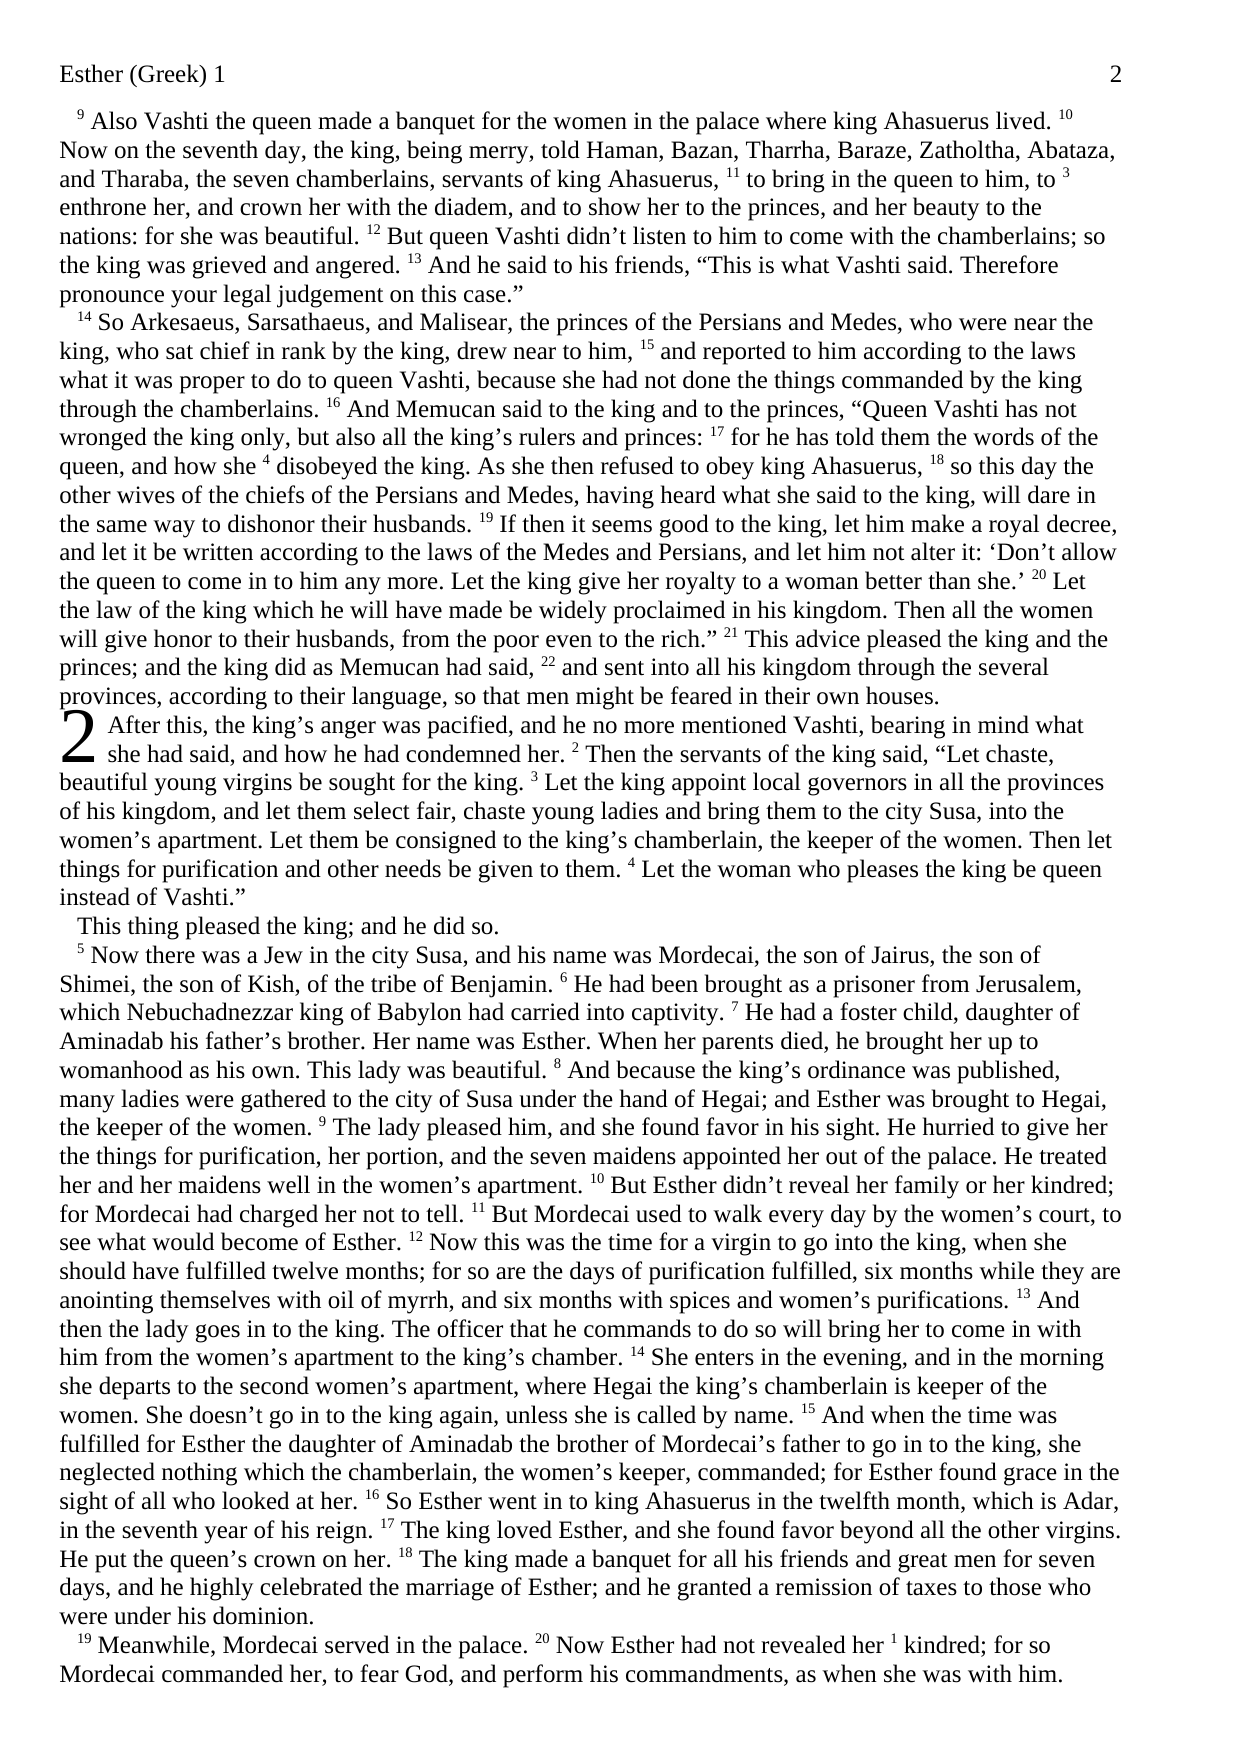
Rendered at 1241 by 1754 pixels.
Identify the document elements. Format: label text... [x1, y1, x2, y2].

text 5 Now there was a Jew in the city Susa, and his name was Mordecai, the son of Jairus, the son of Shimei, the son of Kish, of the tribe of Benjamin. 6 He had been brought as a prisoner from Jerusalem, which Nebuchadnezzar king of Babylon had carried into captivity. 7 He had a foster child, daughter of Aminadab his father’s brother. Her name was Esther. When her parents died, he brought her up to womanhood as his own. This lady was beautiful. 8 And because the king’s ordinance was published, many ladies were gathered to the city of Susa under the hand of Hegai; and Esther was brought to Hegai, the keeper of the women. 9 The lady pleased him, and she found favor in his sight. He hurried to give her the things for purification, her portion, and the seven maidens appointed her out of the palace. He treated her and her maidens well in the women’s apartment. 10 But Esther didn’t reveal her family or her kindred; for Mordecai had charged her not to tell. 11 But Mordecai used to walk every day by the women’s court, to see what would become of Esther. 12 Now this was the time for a virgin to go into the king, when she should have fulfilled twelve months; for so are the days of purification fulfilled, six months while they are anointing themselves with oil of myrrh, and six months with spices and women’s purifications. 13 And then the lady goes in to the king. The officer that he commands to do so will bring her to come in with him from the women’s apartment to the king’s chamber. 14 She enters in the evening, and in the morning she departs to the second women’s apartment, where Hegai the king’s chamberlain is keeper of the women. She doesn’t go in to the king again, unless she is called by name. 15 And when the time was fulfilled for Esther the daughter of Aminadab the brother of Mordecai’s father to go in to the king, she neglected nothing which the chamberlain, the women’s keeper, commanded; for Esther found grace in the sight of all who looked at her. 16 So Esther went in to king Ahasuerus in the twelfth month, which is Adar, in the seventh year of his reign. 17 The king loved Esther, and she found favor beyond all the other virgins. He put the queen’s crown on her. 18 The king made a banquet for all his friends and great men for seven days, and he highly celebrated the marriage of Esther; and he granted a remission of taxes to those who were under his dominion. [59, 940, 1122, 1630]
text This thing pleased the king; and he did so. [59, 911, 1122, 940]
text 14 So Arkesaeus, Sarsathaeus, and Malisear, the princes of the Persians and Medes, who were near the king, who sat chief in rank by the king, drew near to him, 15 and reported to him according to the laws what it was proper to do to queen Vashti, because she had not done the things commanded by the king through the chamberlains. 16 And Memucan said to the king and to the princes, “Queen Vashti has not wronged the king only, but also all the king’s rulers and princes: 17 for he has told them the words of the queen, and how she 4 disobeyed the king. As she then refused to obey king Ahasuerus, 18 so this day the other wives of the chiefs of the Persians and Medes, having heard what she said to the king, will dare in the same way to dishonor their husbands. 19 If then it seems good to the king, let him make a royal decree, and let it be written according to the laws of the Medes and Persians, and let him not alter it: ‘Don’t allow the queen to come in to him any more. Let the king give her royalty to a woman better than she.’ 20 Let the law of the king which he will have made be widely proclaimed in his kingdom. Then all the women will give honor to their husbands, from the poor even to the rich.” 21 This advice pleased the king and the princes; and the king did as Memucan had said, 22 and sent into all his kingdom through the several provinces, according to their language, so that men might be feared in their own houses. [59, 307, 1122, 710]
text 2After this, the king’s anger was pacified, and he no more mentioned Vashti, bearing in mind what she had said, and how he had condemned her. 2 Then the servants of the king said, “Let chaste, beautiful young virgins be sought for the king. 3 Let the king appoint local governors in all the provinces of his kingdom, and let them select fair, chaste young ladies and bring them to the city Susa, into the women’s apartment. Let them be consigned to the king’s chamberlain, the keeper of the women. Then let things for purification and other needs be given to them. 4 Let the woman who pleases the king be queen instead of Vashti.” [59, 710, 1122, 911]
text 9 Also Vashti the queen made a banquet for the women in the palace where king Ahasuerus lived. 10 Now on the seventh day, the king, being merry, told Haman, Bazan, Tharrha, Baraze, Zatholtha, Abataza, and Tharaba, the seven chamberlains, servants of king Ahasuerus, 11 to bring in the queen to him, to 3 enthrone her, and crown her with the diadem, and to show her to the princes, and her beauty to the nations: for she was beautiful. 12 But queen Vashti didn’t listen to him to come with the chamberlains; so the king was grieved and angered. 13 And he said to his friends, “This is what Vashti said. Therefore pronounce your legal judgement on this case.” [59, 106, 1122, 307]
text 19 Meanwhile, Mordecai served in the palace. 20 Now Esther had not revealed her 1 kindred; for so Mordecai commanded her, to fear God, and perform his commandments, as when she was with him. [59, 1630, 1122, 1687]
